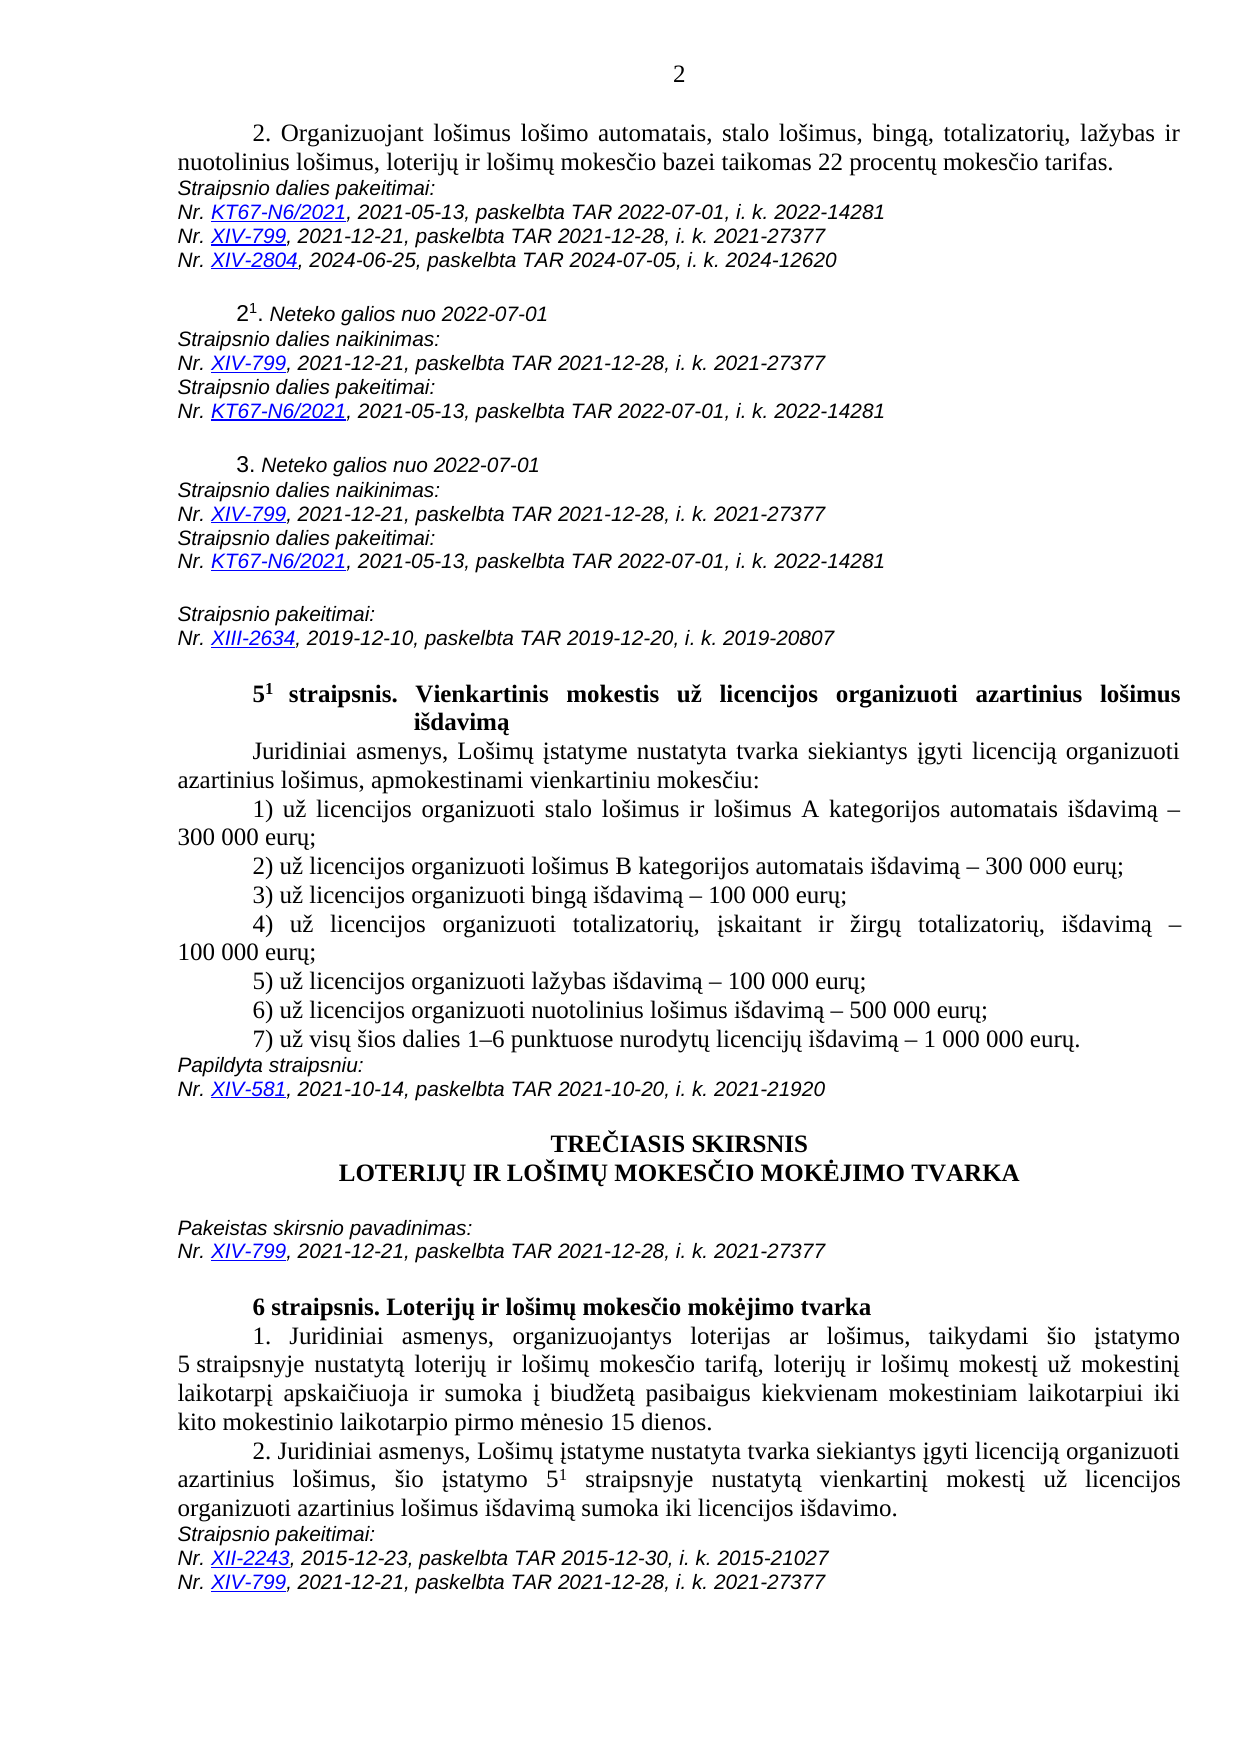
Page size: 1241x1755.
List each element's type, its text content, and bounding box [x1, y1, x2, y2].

text Straipsnio pakeitimai: [177, 602, 1181, 626]
text Nr. XII-2243, 2015-12-23, paskelbta TAR 2015-12-30, i. k. 2015-21027 [177, 1546, 1181, 1570]
text 6) už licencijos organizuoti nuotolinius lošimus išdavimą – 500 000 eurų; [177, 995, 1181, 1024]
text Nr. KT67-N6/2021, 2021-05-13, paskelbta TAR 2022-07-01, i. k. 2022-14281 [177, 199, 1181, 223]
text 1. Juridiniai asmenys, organizuojantys loterijas ar lošimus, taikydami šio įstatymo 5 straipsnyje nustatytą loterijų ir lošimų mokesčio tarifą, loterijų ir lošimų mokestį už mokestinį laikotarpį apskaičiuoja ir sumoka į biudžetą pasibaigus kiekvienam mokestiniam laikotarpiui iki kito mokestinio laikotarpio pirmo mėnesio 15 dienos. [177, 1321, 1181, 1436]
text 2. Juridiniai asmenys, Lošimų įstatyme nustatyta tvarka siekiantys įgyti licenciją organizuoti azartinius lošimus, šio įstatymo 51 straipsnyje nustatytą vienkartinį mokestį už licencijos organizuoti azartinius lošimus išdavimą sumoka iki licencijos išdavimo. [177, 1436, 1181, 1522]
text Nr. XIV-799, 2021-12-21, paskelbta TAR 2021-12-28, i. k. 2021-27377 [177, 223, 1181, 247]
text Straipsnio dalies naikinimas: [177, 327, 1181, 351]
text Straipsnio pakeitimai: [177, 1522, 1181, 1546]
text Nr. XIV-799, 2021-12-21, paskelbta TAR 2021-12-28, i. k. 2021-27377 [177, 351, 1181, 374]
text 2) už licencijos organizuoti lošimus B kategorijos automatais išdavimą – 300 000 eurų; [177, 851, 1181, 880]
text TREČIASIS SKIRSNIS [177, 1129, 1181, 1158]
text Nr. XIV-799, 2021-12-21, paskelbta TAR 2021-12-28, i. k. 2021-27377 [177, 1570, 1181, 1594]
text Straipsnio dalies naikinimas: [177, 477, 1181, 501]
text Nr. XIV-799, 2021-12-21, paskelbta TAR 2021-12-28, i. k. 2021-27377 [177, 1239, 1181, 1263]
text 51 straipsnis. Vienkartinis mokestis už licencijos organizuoti azartinius lošimus išdavimą [252, 679, 1181, 736]
text 6 straipsnis. Loterijų ir lošimų mokesčio mokėjimo tvarka [177, 1292, 1181, 1321]
text 2. Organizuojant lošimus lošimo automatais, stalo lošimus, bingą, totalizatorių, lažybas ir nuotolinius lošimus, loterijų ir lošimų mokesčio bazei taikomas 22 procentų mokesčio tarifas. [177, 118, 1181, 176]
text Nr. XIV-799, 2021-12-21, paskelbta TAR 2021-12-28, i. k. 2021-27377 [177, 501, 1181, 525]
text 21. Neteko galios nuo 2022-07-01 [177, 300, 1181, 327]
text Nr. XIV-2804, 2024-06-25, paskelbta TAR 2024-07-05, i. k. 2024-12620 [177, 247, 1181, 271]
text 3) už licencijos organizuoti bingą išdavimą – 100 000 eurų; [177, 880, 1181, 909]
text 5) už licencijos organizuoti lažybas išdavimą – 100 000 eurų; [177, 966, 1181, 995]
text Nr. KT67-N6/2021, 2021-05-13, paskelbta TAR 2022-07-01, i. k. 2022-14281 [177, 398, 1181, 422]
text 7) už visų šios dalies 1–6 punktuose nurodytų licencijų išdavimą – 1 000 000 eurų. [177, 1024, 1181, 1052]
text Straipsnio dalies pakeitimai: [177, 525, 1181, 549]
text Straipsnio dalies pakeitimai: [177, 374, 1181, 398]
text Nr. XIII-2634, 2019-12-10, paskelbta TAR 2019-12-20, i. k. 2019-20807 [177, 626, 1181, 650]
text 4) už licencijos organizuoti totalizatorių, įskaitant ir žirgų totalizatorių, išdavimą – 100 000 eurų; [177, 909, 1181, 966]
text Nr. KT67-N6/2021, 2021-05-13, paskelbta TAR 2022-07-01, i. k. 2022-14281 [177, 549, 1181, 573]
text Pakeistas skirsnio pavadinimas: [177, 1215, 1181, 1239]
text 1) už licencijos organizuoti stalo lošimus ir lošimus A kategorijos automatais išdavimą – 300 000 eurų; [177, 794, 1181, 851]
text Nr. XIV-581, 2021-10-14, paskelbta TAR 2021-10-20, i. k. 2021-21920 [177, 1076, 1181, 1100]
text Straipsnio dalies pakeitimai: [177, 176, 1181, 199]
text 3. Neteko galios nuo 2022-07-01 [177, 451, 1181, 477]
text LOTERIJŲ IR LOŠIMŲ MOKESČIO MOKĖJIMO TVARKA [177, 1158, 1181, 1187]
text Papildyta straipsniu: [177, 1052, 1181, 1076]
text Juridiniai asmenys, Lošimų įstatyme nustatyta tvarka siekiantys įgyti licenciją organizuoti azartinius lošimus, apmokestinami vienkartiniu mokesčiu: [177, 736, 1181, 794]
